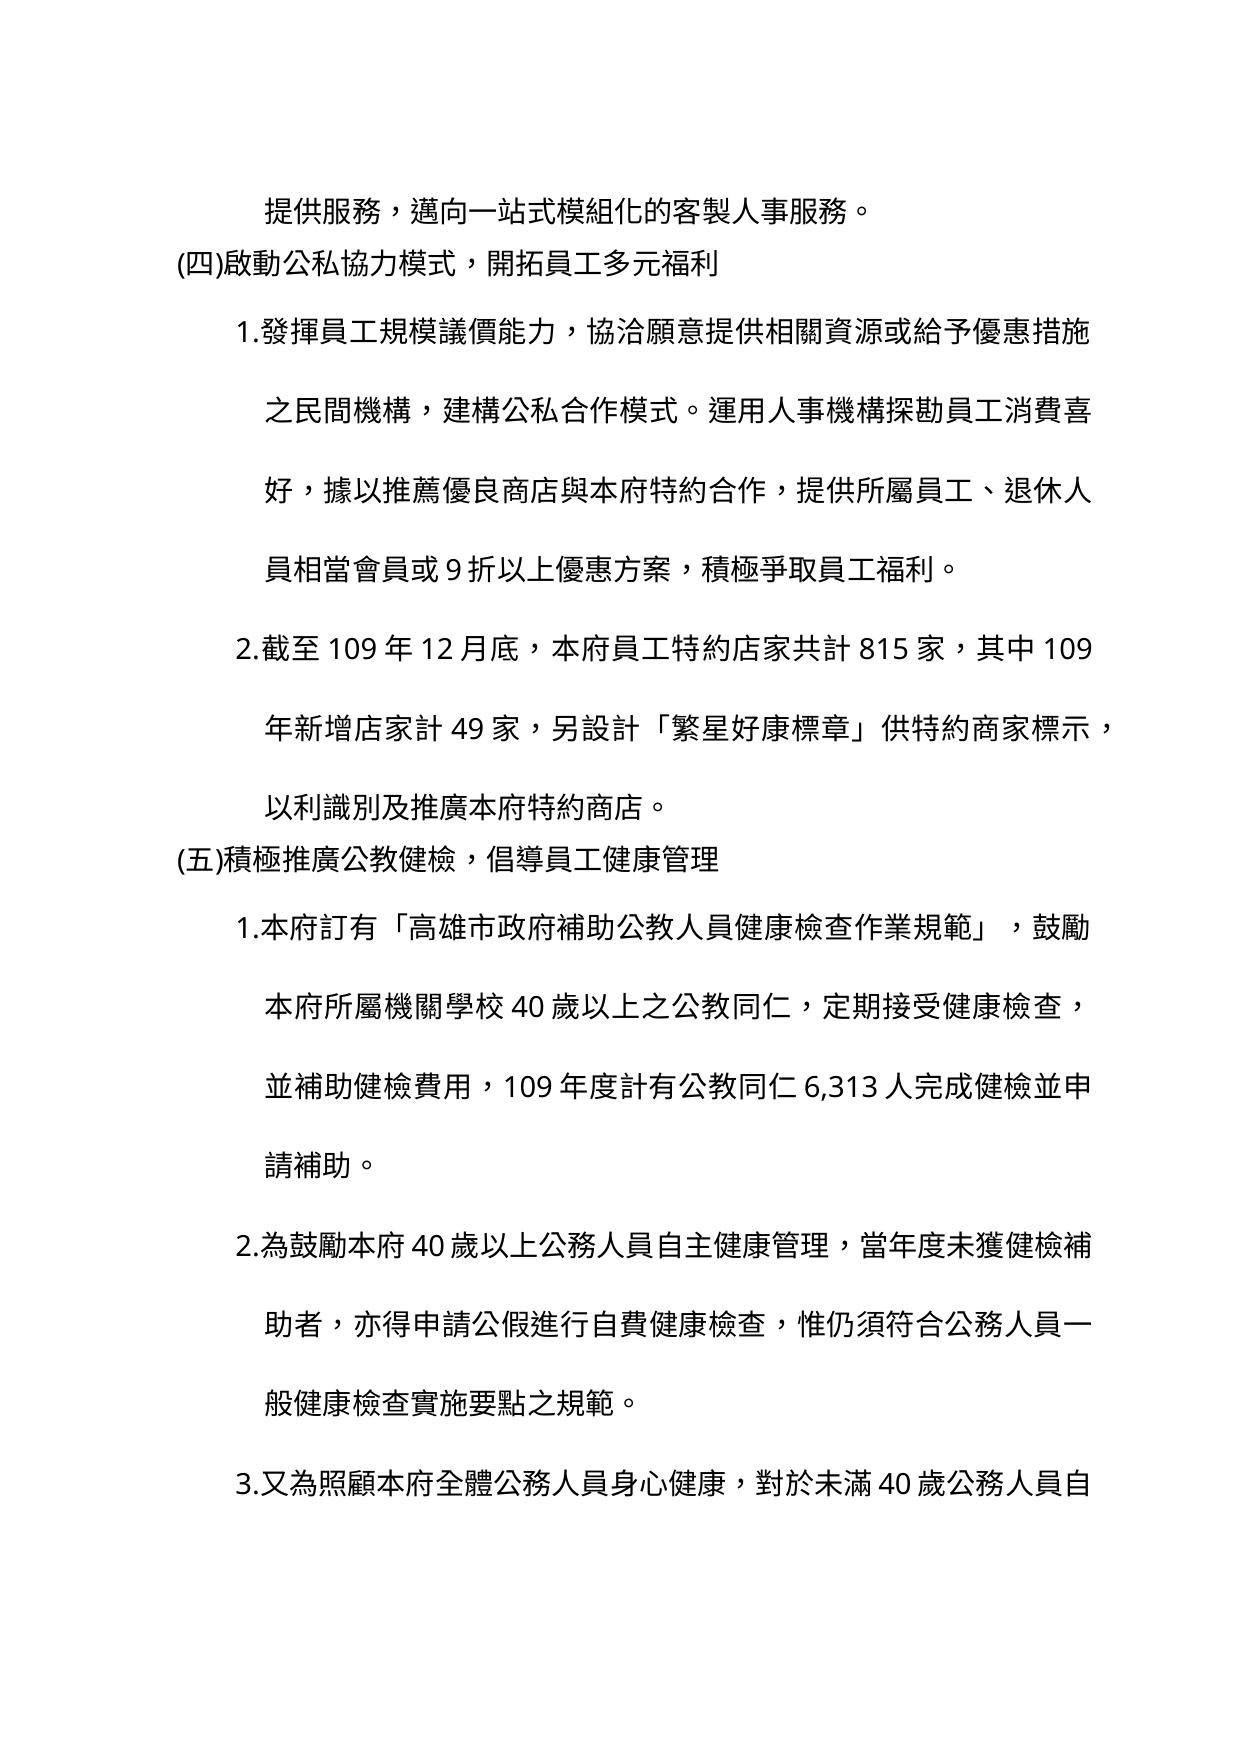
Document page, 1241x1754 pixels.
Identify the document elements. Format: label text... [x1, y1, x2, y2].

text 2.為鼓勵本府40歲以上公務人員自主健康管理，當年度未獲健檢補助者，亦得申請公假進行自費健康檢查，惟仍須符合公務人員一般健康檢查實施要點之規範。 [235, 1196, 1092, 1434]
text 3.又為照顧本府全體公務人員身心健康，對於未滿40歲公務人員自 [235, 1434, 1092, 1514]
text 1.本府訂有「高雄市政府補助公教人員健康檢查作業規範」，鼓勵本府所屬機關學校40歲以上之公教同仁，定期接受健康檢查，並補助健檢費用，109年度計有公教同仁6,313人完成健檢並申請補助。 [235, 879, 1092, 1196]
text 2.另為擴大服務效益，本府防疫關懷網、學習專區、差勤獎懲專區、退撫專區、公職入門快捷鑑等5專區業於109年下半年陸續上線提供服務，邁向一站式模組化的客製人事服務。 [235, 163, 1092, 242]
subtitle (五)積極推廣公教健檢，倡導員工健康管理 [177, 838, 1092, 879]
text 1.發揮員工規模議價能力，協洽願意提供相關資源或給予優惠措施之民間機構，建構公私合作模式。運用人事機構探勘員工消費喜好，據以推薦優良商店與本府特約合作，提供所屬員工、退休人員相當會員或9折以上優惠方案，積極爭取員工福利。 [235, 283, 1092, 600]
text 2.截至109年12月底，本府員工特約店家共計815家，其中109年新增店家計49家，另設計「繁星好康標章」供特約商家標示，以利識別及推廣本府特約商店。 [235, 600, 1092, 838]
subtitle (四)啟動公私協力模式，開拓員工多元福利 [177, 242, 1092, 283]
